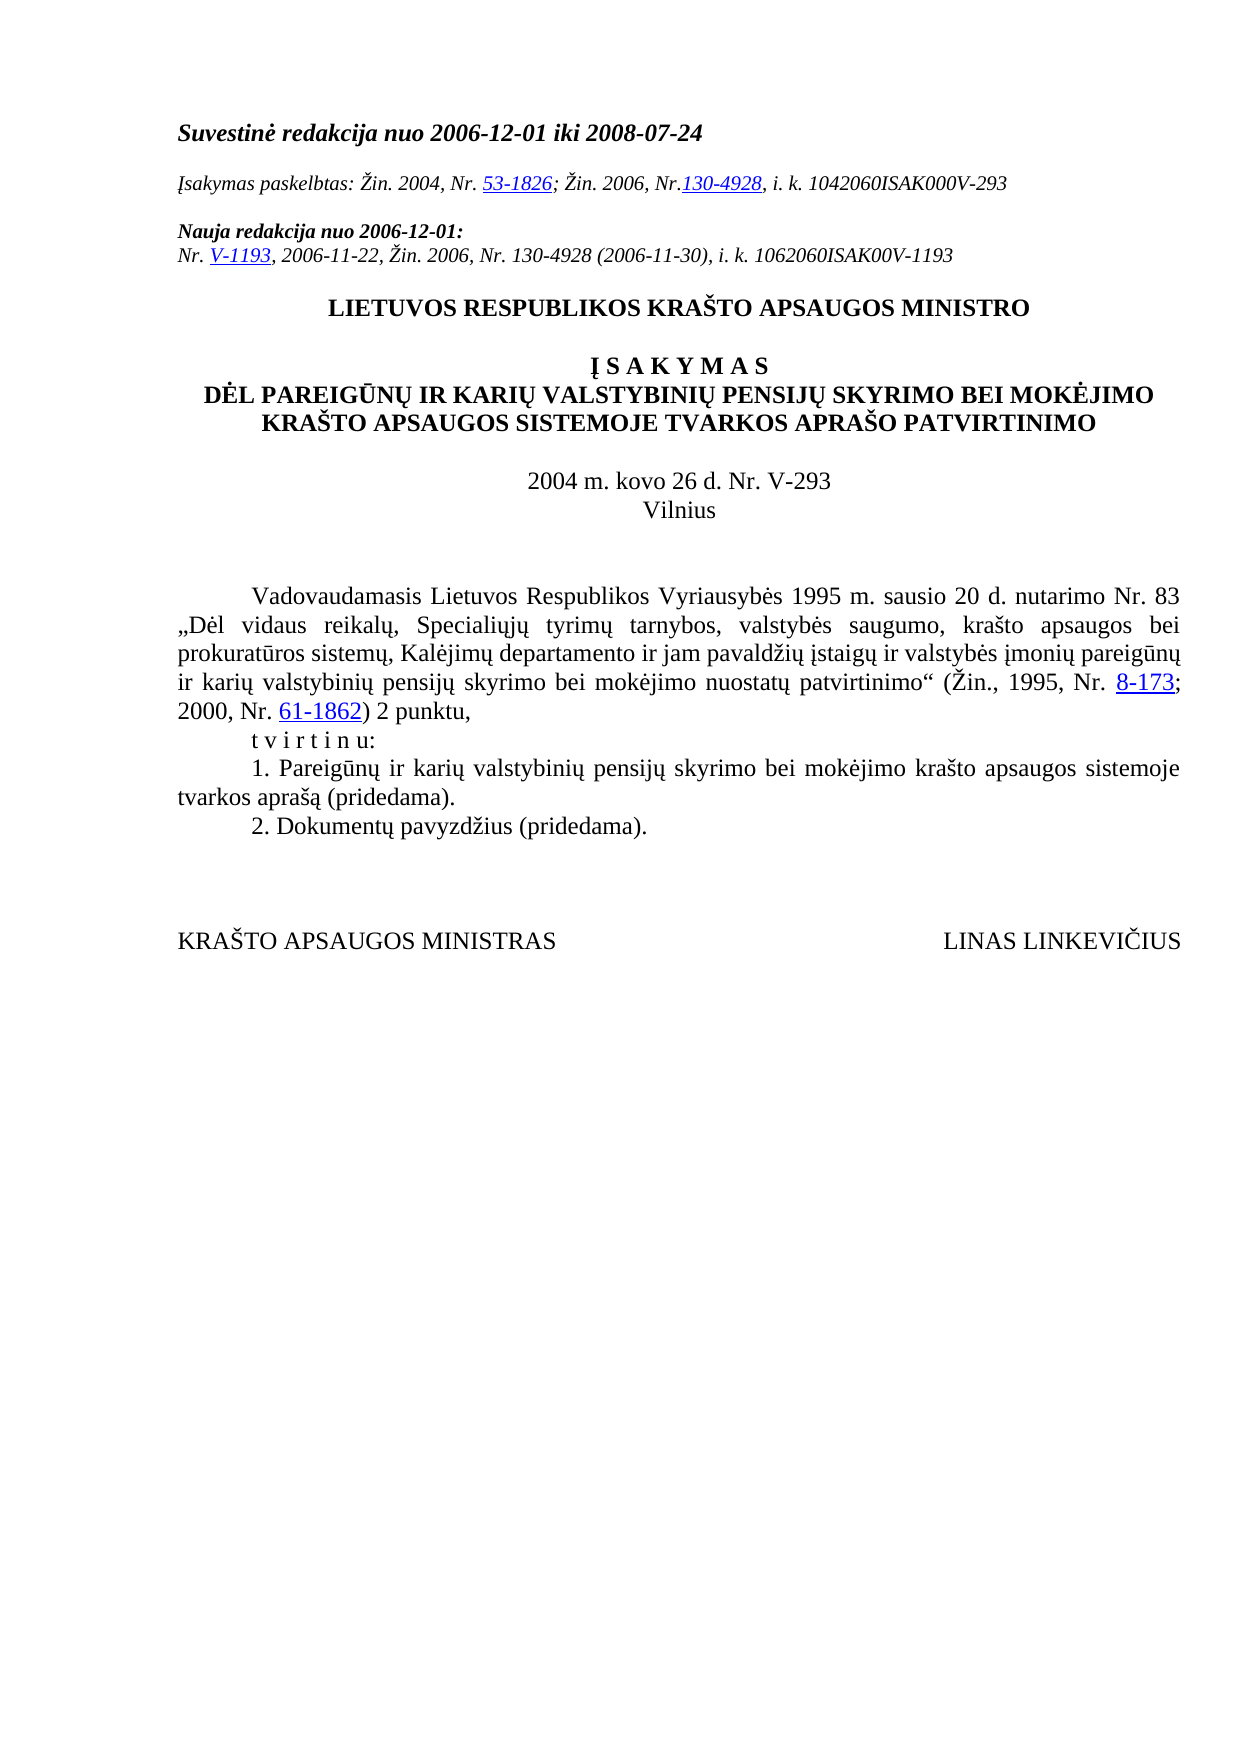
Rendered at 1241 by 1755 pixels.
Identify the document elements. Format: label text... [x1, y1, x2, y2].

text tvirtinu: [177, 725, 1181, 753]
text Suvestinė redakcija nuo 2006-12-01 iki 2008-07-24 [177, 118, 1181, 147]
text Nr. V-1193, 2006-11-22, Žin. 2006, Nr. 130-4928 (2006-11-30), i. k. 1062060ISAK00V-1193 [177, 243, 1181, 267]
text LIETUVOS RESPUBLIKOS KRAŠTO APSAUGOS MINISTRO [177, 293, 1181, 322]
text 1. Pareigūnų ir karių valstybinių pensijų skyrimo bei mokėjimo krašto apsaugos sistemoje tvarkos aprašą (pridedama). [177, 753, 1181, 811]
text 2. Dokumentų pavyzdžius (pridedama). [177, 811, 1181, 840]
text DĖL PAREIGŪNŲ IR KARIŲ VALSTYBINIŲ PENSIJŲ SKYRIMO BEI MOKĖJIMO KRAŠTO APSAUGOS SISTEMOJE TVARKOS APRAŠO PATVIRTINIMO [177, 380, 1181, 437]
text ĮSAKYMAS [177, 351, 1181, 380]
text Vilnius [177, 495, 1181, 523]
text Įsakymas paskelbtas: Žin. 2004, Nr. 53-1826; Žin. 2006, Nr.130-4928, i. k. 1042060ISAK000V-293 [177, 171, 1181, 195]
text 2004 m. kovo 26 d. Nr. V-293 [177, 466, 1181, 495]
text KRAŠTO APSAUGOS MINISTRAS LINAS LINKEVIČIUS [177, 926, 1181, 955]
text Nauja redakcija nuo 2006-12-01: [177, 219, 1181, 243]
text Vadovaudamasis Lietuvos Respublikos Vyriausybės 1995 m. sausio 20 d. nutarimo Nr. 83 „Dėl vidaus reikalų, Specialiųjų tyrimų tarnybos, valstybės saugumo, krašto apsaugos bei prokuratūros sistemų, Kalėjimų departamento ir jam pavaldžių įstaigų ir valstybės įmonių pareigūnų ir karių valstybinių pensijų skyrimo bei mokėjimo nuostatų patvirtinimo“ (Žin., 1995, Nr. 8-173; 2000, Nr. 61-1862) 2 punktu, [177, 581, 1181, 725]
